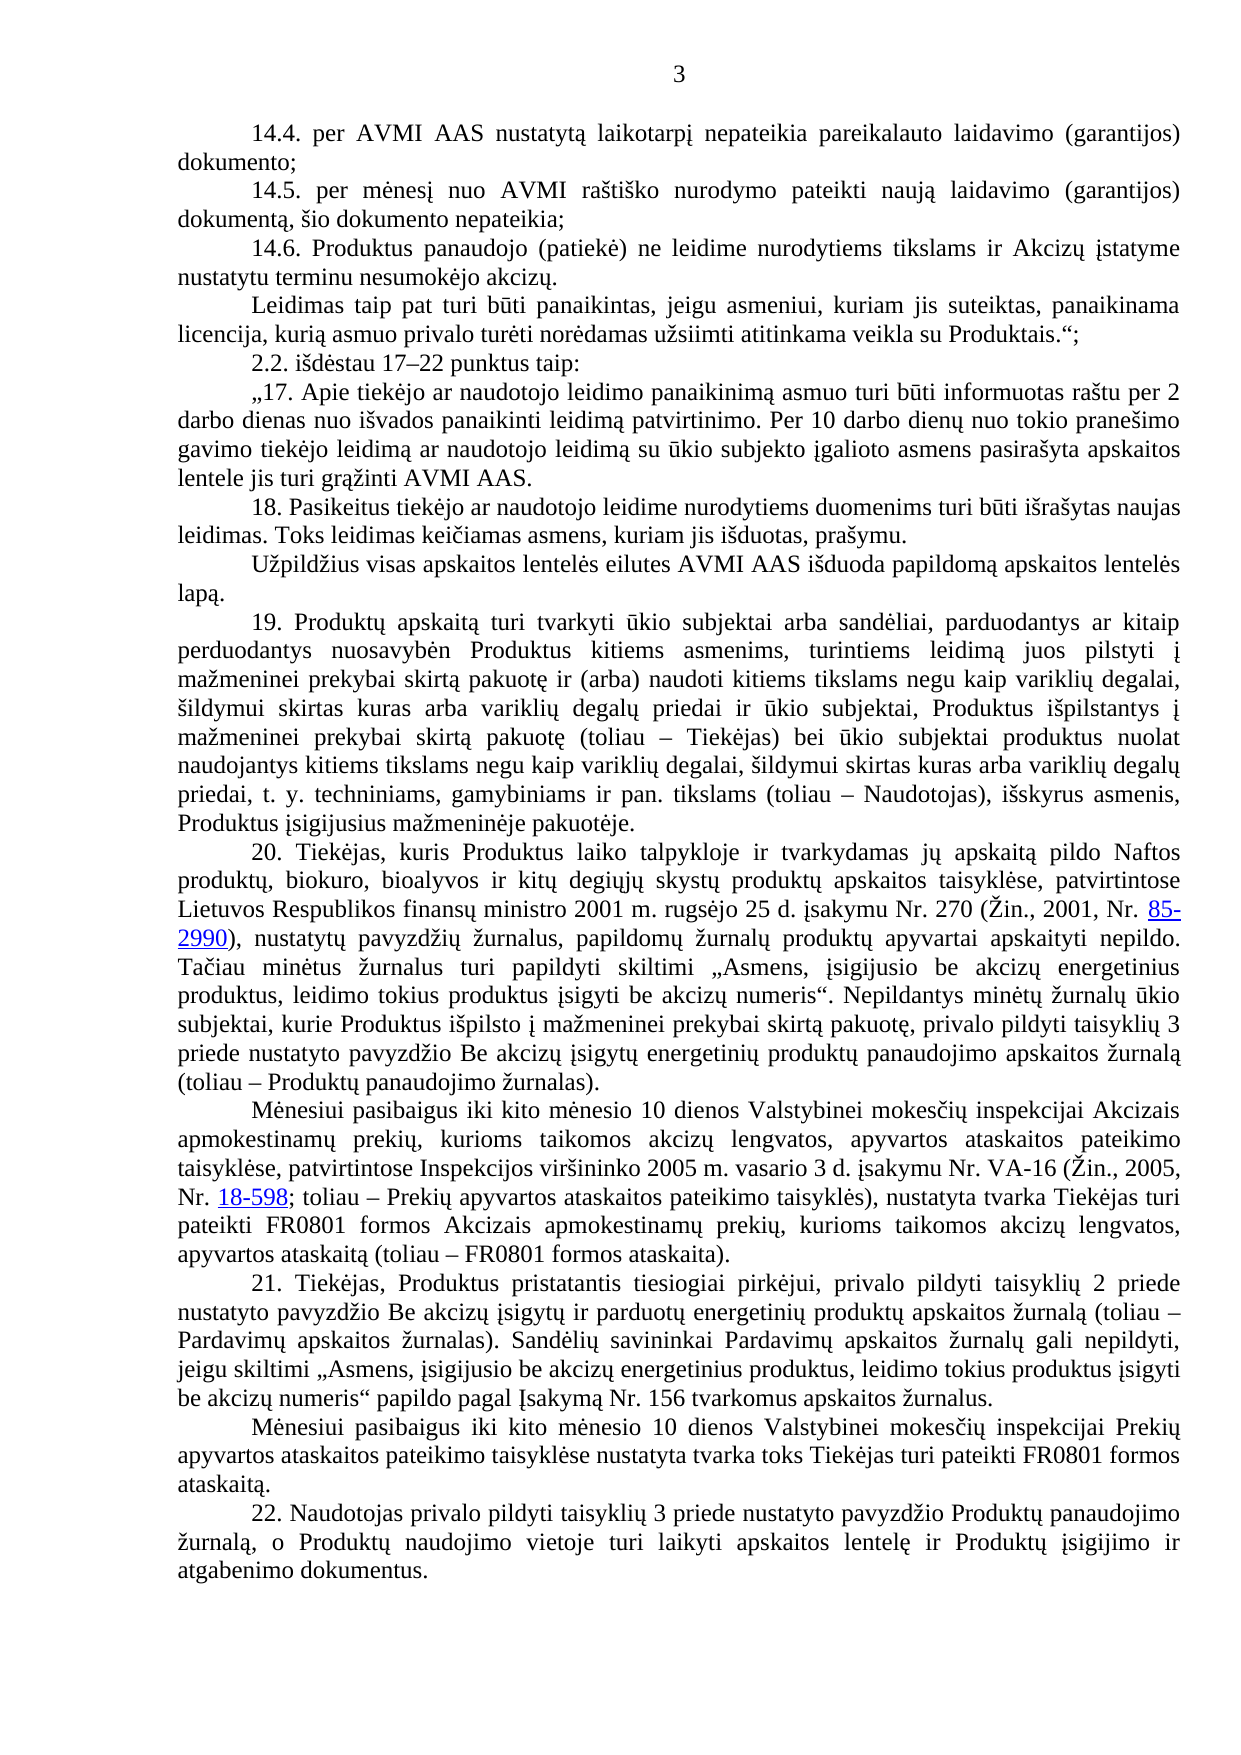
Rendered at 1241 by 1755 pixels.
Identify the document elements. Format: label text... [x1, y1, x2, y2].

text 20. Tiekėjas, kuris Produktus laiko talpykloje ir tvarkydamas jų apskaitą pildo Naftos produktų, biokuro, bioalyvos ir kitų degiųjų skystų produktų apskaitos taisyklėse, patvirtintose Lietuvos Respublikos finansų ministro 2001 m. rugsėjo 25 d. įsakymu Nr. 270 (Žin., 2001, Nr. 85-2990), nustatytų pavyzdžių žurnalus, papildomų žurnalų produktų apyvartai apskaityti nepildo. Tačiau minėtus žurnalus turi papildyti skiltimi „Asmens, įsigijusio be akcizų energetinius produktus, leidimo tokius produktus įsigyti be akcizų numeris“. Nepildantys minėtų žurnalų ūkio subjektai, kurie Produktus išpilsto į mažmeninei prekybai skirtą pakuotę, privalo pildyti taisyklių 3 priede nustatyto pavyzdžio Be akcizų įsigytų energetinių produktų panaudojimo apskaitos žurnalą (toliau – Produktų panaudojimo žurnalas). [177, 837, 1181, 1096]
text 18. Pasikeitus tiekėjo ar naudotojo leidime nurodytiems duomenims turi būti išrašytas naujas leidimas. Toks leidimas keičiamas asmens, kuriam jis išduotas, prašymu. [177, 492, 1181, 549]
text 21. Tiekėjas, Produktus pristatantis tiesiogiai pirkėjui, privalo pildyti taisyklių 2 priede nustatyto pavyzdžio Be akcizų įsigytų ir parduotų energetinių produktų apskaitos žurnalą (toliau – Pardavimų apskaitos žurnalas). Sandėlių savininkai Pardavimų apskaitos žurnalų gali nepildyti, jeigu skiltimi „Asmens, įsigijusio be akcizų energetinius produktus, leidimo tokius produktus įsigyti be akcizų numeris“ papildo pagal Įsakymą Nr. 156 tvarkomus apskaitos žurnalus. [177, 1268, 1181, 1412]
text 22. Naudotojas privalo pildyti taisyklių 3 priede nustatyto pavyzdžio Produktų panaudojimo žurnalą, o Produktų naudojimo vietoje turi laikyti apskaitos lentelę ir Produktų įsigijimo ir atgabenimo dokumentus. [177, 1498, 1181, 1584]
text Mėnesiui pasibaigus iki kito mėnesio 10 dienos Valstybinei mokesčių inspekcijai Prekių apyvartos ataskaitos pateikimo taisyklėse nustatyta tvarka toks Tiekėjas turi pateikti FR0801 formos ataskaitą. [177, 1412, 1181, 1498]
text Užpildžius visas apskaitos lentelės eilutes AVMI AAS išduoda papildomą apskaitos lentelės lapą. [177, 549, 1181, 607]
text 14.5. per mėnesį nuo AVMI raštiško nurodymo pateikti naują laidavimo (garantijos) dokumentą, šio dokumento nepateikia; [177, 176, 1181, 233]
text 14.4. per AVMI AAS nustatytą laikotarpį nepateikia pareikalauto laidavimo (garantijos) dokumento; [177, 118, 1181, 176]
text 14.6. Produktus panaudojo (patiekė) ne leidime nurodytiems tikslams ir Akcizų įstatyme nustatytu terminu nesumokėjo akcizų. [177, 233, 1181, 291]
text 2.2. išdėstau 17–22 punktus taip: [177, 348, 1181, 377]
text „17. Apie tiekėjo ar naudotojo leidimo panaikinimą asmuo turi būti informuotas raštu per 2 darbo dienas nuo išvados panaikinti leidimą patvirtinimo. Per 10 darbo dienų nuo tokio pranešimo gavimo tiekėjo leidimą ar naudotojo leidimą su ūkio subjekto įgalioto asmens pasirašyta apskaitos lentele jis turi grąžinti AVMI AAS. [177, 377, 1181, 492]
text Mėnesiui pasibaigus iki kito mėnesio 10 dienos Valstybinei mokesčių inspekcijai Akcizais apmokestinamų prekių, kurioms taikomos akcizų lengvatos, apyvartos ataskaitos pateikimo taisyklėse, patvirtintose Inspekcijos viršininko 2005 m. vasario 3 d. įsakymu Nr. VA-16 (Žin., 2005, Nr. 18-598; toliau – Prekių apyvartos ataskaitos pateikimo taisyklės), nustatyta tvarka Tiekėjas turi pateikti FR0801 formos Akcizais apmokestinamų prekių, kurioms taikomos akcizų lengvatos, apyvartos ataskaitą (toliau – FR0801 formos ataskaita). [177, 1096, 1181, 1268]
text Leidimas taip pat turi būti panaikintas, jeigu asmeniui, kuriam jis suteiktas, panaikinama licencija, kurią asmuo privalo turėti norėdamas užsiimti atitinkama veikla su Produktais.“; [177, 291, 1181, 348]
text 19. Produktų apskaitą turi tvarkyti ūkio subjektai arba sandėliai, parduodantys ar kitaip perduodantys nuosavybėn Produktus kitiems asmenims, turintiems leidimą juos pilstyti į mažmeninei prekybai skirtą pakuotę ir (arba) naudoti kitiems tikslams negu kaip variklių degalai, šildymui skirtas kuras arba variklių degalų priedai ir ūkio subjektai, Produktus išpilstantys į mažmeninei prekybai skirtą pakuotę (toliau – Tiekėjas) bei ūkio subjektai produktus nuolat naudojantys kitiems tikslams negu kaip variklių degalai, šildymui skirtas kuras arba variklių degalų priedai, t. y. techniniams, gamybiniams ir pan. tikslams (toliau – Naudotojas), išskyrus asmenis, Produktus įsigijusius mažmeninėje pakuotėje. [177, 607, 1181, 837]
